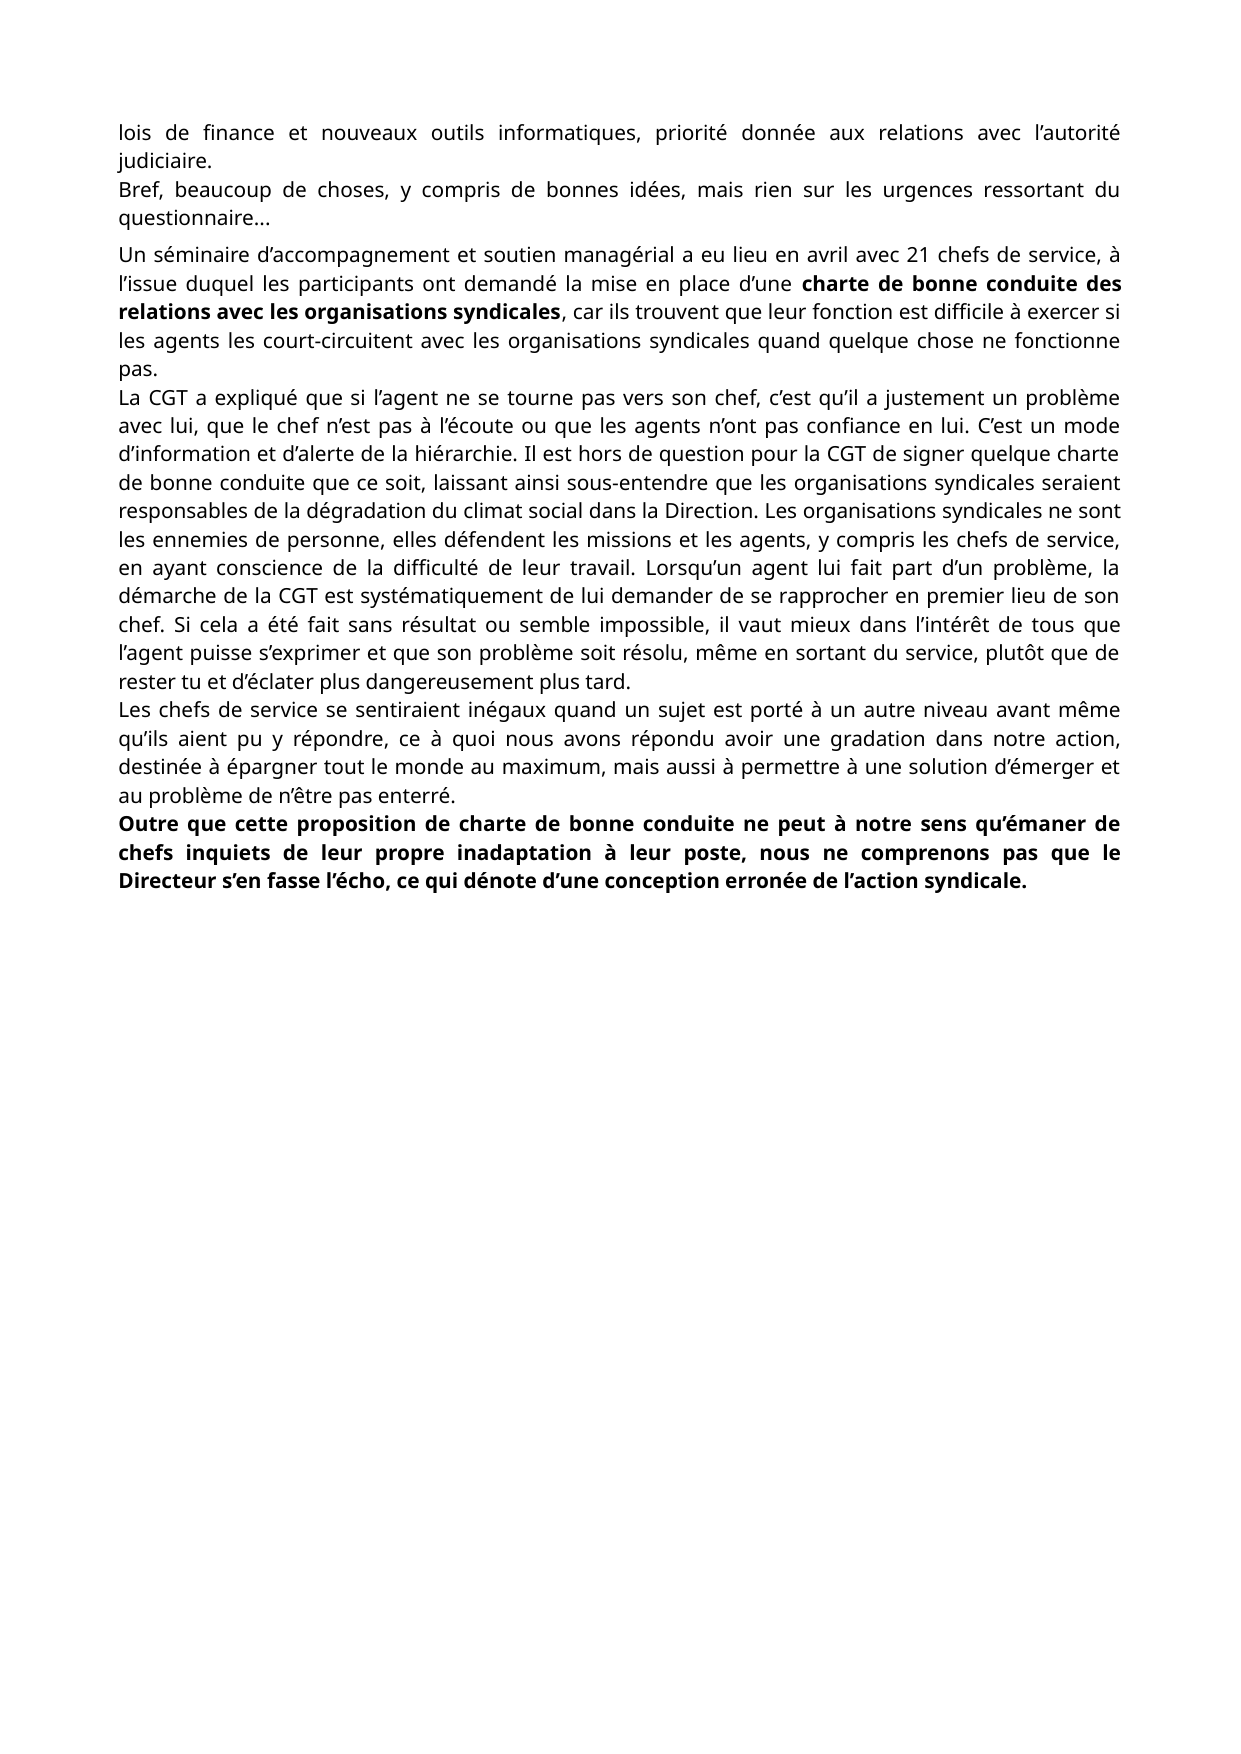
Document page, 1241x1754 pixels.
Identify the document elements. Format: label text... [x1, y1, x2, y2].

text Outre que cette proposition de charte de bonne conduite ne peut à notre sens qu’émaner de chefs inquiets de leur propre inadaptation à leur poste, nous ne comprenons pas que le Directeur s’en fasse l’écho, ce qui dénote d’une conception erronée de l’action syndicale. [118, 809, 1122, 894]
text La CGT a expliqué que si l’agent ne se tourne pas vers son chef, c’est qu’il a justement un problème avec lui, que le chef n’est pas à l’écoute ou que les agents n’ont pas confiance en lui. C’est un mode d’information et d’alerte de la hiérarchie. Il est hors de question pour la CGT de signer quelque charte de bonne conduite que ce soit, laissant ainsi sous-entendre que les organisations syndicales seraient responsables de la dégradation du climat social dans la Direction. Les organisations syndicales ne sont les ennemies de personne, elles défendent les missions et les agents, y compris les chefs de service, en ayant conscience de la difficulté de leur travail. Lorsqu’un agent lui fait part d’un problème, la démarche de la CGT est systématiquement de lui demander de se rapprocher en premier lieu de son chef. Si cela a été fait sans résultat ou semble impossible, il vaut mieux dans l’intérêt de tous que l’agent puisse s’exprimer et que son problème soit résolu, même en sortant du service, plutôt que de rester tu et d’éclater plus dangereusement plus tard. [118, 383, 1122, 695]
text Bref, beaucoup de choses, y compris de bonnes idées, mais rien sur les urgences ressortant du questionnaire... [118, 175, 1122, 232]
text lois de finance et nouveaux outils informatiques, priorité donnée aux relations avec l’autorité judiciaire. [118, 118, 1122, 175]
text Les chefs de service se sentiraient inégaux quand un sujet est porté à un autre niveau avant même qu’ils aient pu y répondre, ce à quoi nous avons répondu avoir une gradation dans notre action, destinée à épargner tout le monde au maximum, mais aussi à permettre à une solution d’émerger et au problème de n’être pas enterré. [118, 695, 1122, 809]
text Un séminaire d’accompagnement et soutien managérial a eu lieu en avril avec 21 chefs de service, à l’issue duquel les participants ont demandé la mise en place d’une charte de bonne conduite des relations avec les organisations syndicales, car ils trouvent que leur fonction est difficile à exercer si les agents les court-circuitent avec les organisations syndicales quand quelque chose ne fonctionne pas. [118, 240, 1122, 383]
